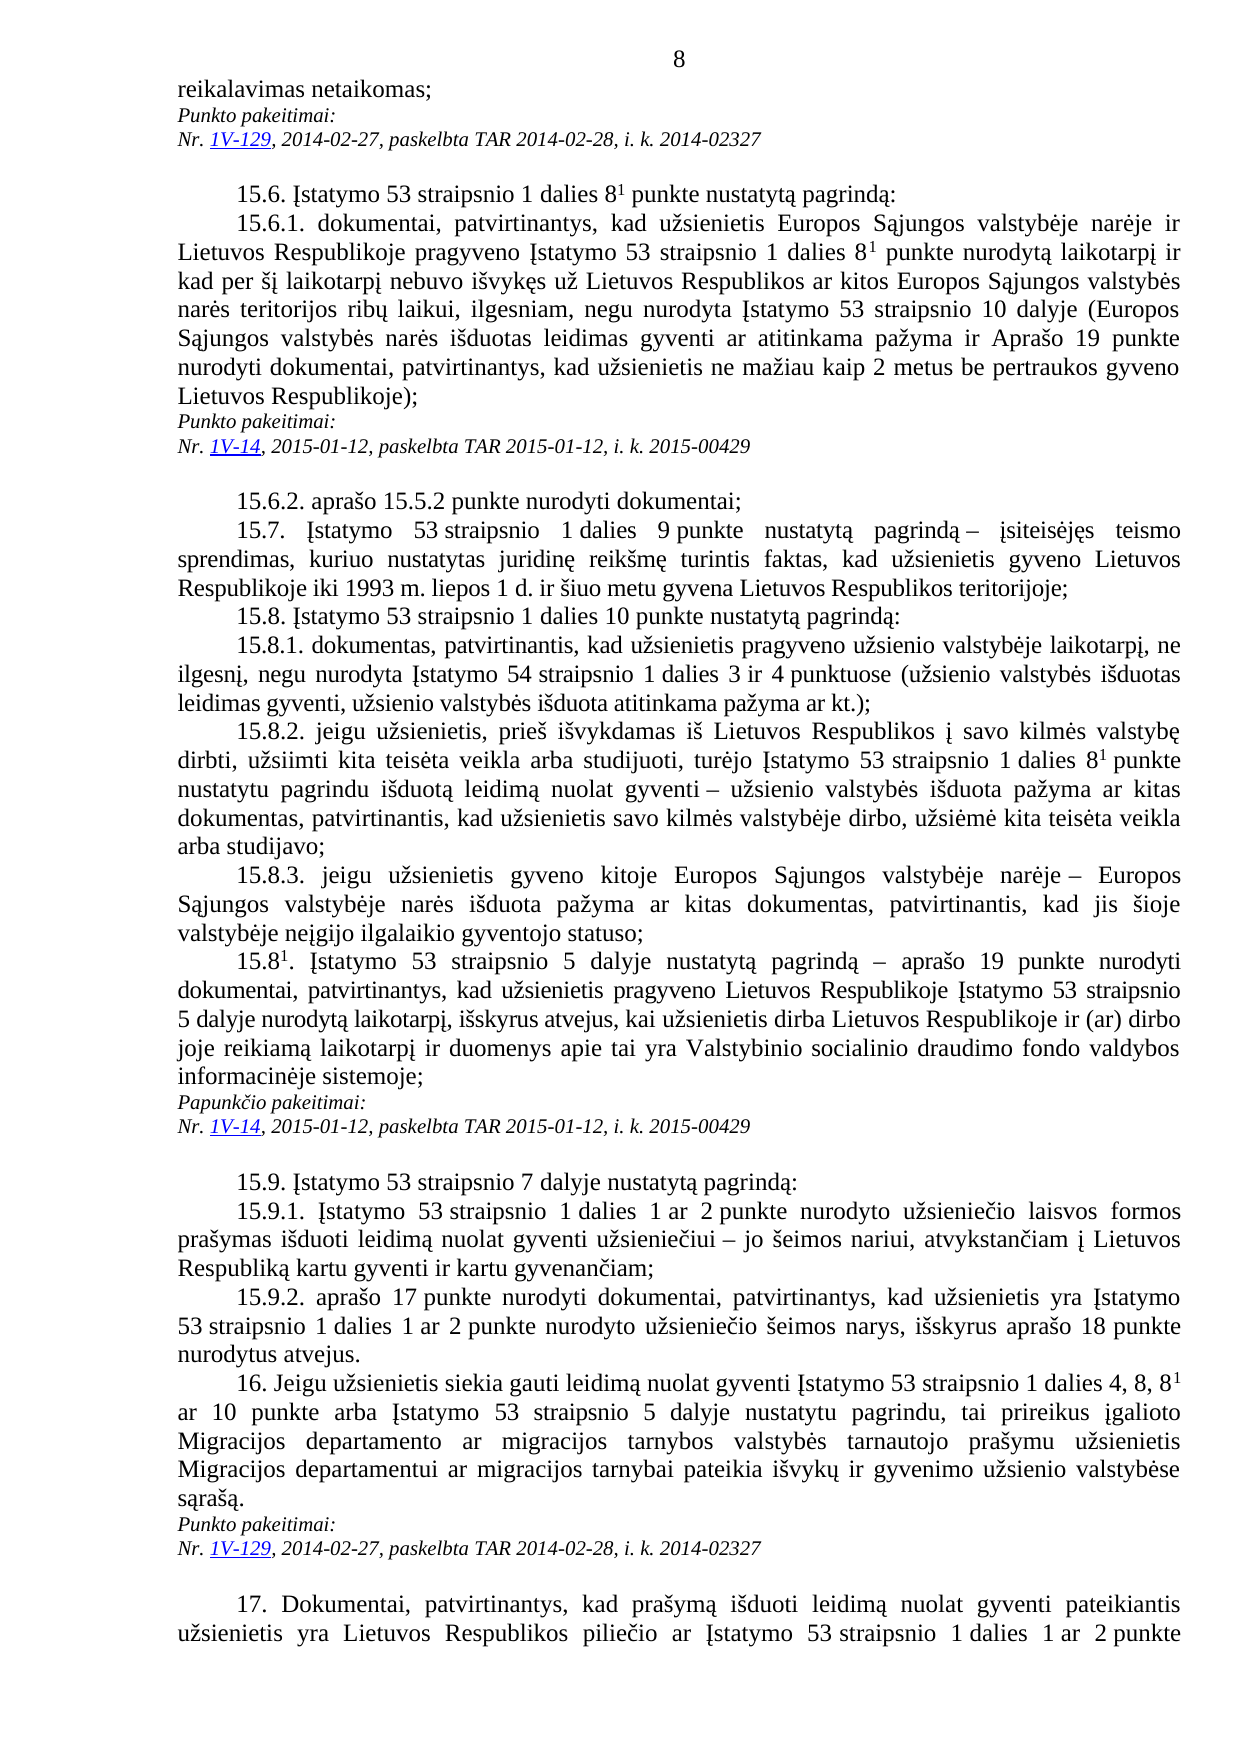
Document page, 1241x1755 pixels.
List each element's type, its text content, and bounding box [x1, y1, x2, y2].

text Nr. 1V-129, 2014-02-27, paskelbta TAR 2014-02-28, i. k. 2014-02327 [177, 1536, 1181, 1560]
text 15.6.1. dokumentai, patvirtinantys, kad užsienietis Europos Sąjungos valstybėje narėje ir Lietuvos Respublikoje pragyveno Įstatymo 53 straipsnio 1 dalies 81 punkte nurodytą laikotarpį ir kad per šį laikotarpį nebuvo išvykęs už Lietuvos Respublikos ar kitos Europos Sąjungos valstybės narės teritorijos ribų laikui, ilgesniam, negu nurodyta Įstatymo 53 straipsnio 10 dalyje (Europos Sąjungos valstybės narės išduotas leidimas gyventi ar atitinkama pažyma ir Aprašo 19 punkte nurodyti dokumentai, patvirtinantys, kad užsienietis ne mažiau kaip 2 metus be pertraukos gyveno Lietuvos Respublikoje); [177, 208, 1181, 409]
text Nr. 1V-14, 2015-01-12, paskelbta TAR 2015-01-12, i. k. 2015-00429 [177, 1114, 1181, 1138]
text 15.6.2. aprašo 15.5.2 punkte nurodyti dokumentai; [177, 486, 1181, 515]
text reikalavimas netaikomas; [177, 74, 1181, 103]
text 15.7. Įstatymo 53 straipsnio 1 dalies 9 punkte nustatytą pagrindą – įsiteisėjęs teismo sprendimas, kuriuo nustatytas juridinę reikšmę turintis faktas, kad užsienietis gyveno Lietuvos Respublikoje iki 1993 m. liepos 1 d. ir šiuo metu gyvena Lietuvos Respublikos teritorijoje; [177, 515, 1181, 601]
text 16. Jeigu užsienietis siekia gauti leidimą nuolat gyventi Įstatymo 53 straipsnio 1 dalies 4, 8, 81 ar 10 punkte arba Įstatymo 53 straipsnio 5 dalyje nustatytu pagrindu, tai prireikus įgalioto Migracijos departamento ar migracijos tarnybos valstybės tarnautojo prašymu užsienietis Migracijos departamentui ar migracijos tarnybai pateikia išvykų ir gyvenimo užsienio valstybėse sąrašą. [177, 1368, 1181, 1512]
text Punkto pakeitimai: [177, 1512, 1181, 1536]
text 15.6. Įstatymo 53 straipsnio 1 dalies 81 punkte nustatytą pagrindą: [177, 179, 1181, 208]
text 15.81. Įstatymo 53 straipsnio 5 dalyje nustatytą pagrindą – aprašo 19 punkte nurodyti dokumentai, patvirtinantys, kad užsienietis pragyveno Lietuvos Respublikoje Įstatymo 53 straipsnio 5 dalyje nurodytą laikotarpį, išskyrus atvejus, kai užsienietis dirba Lietuvos Respublikoje ir (ar) dirbo joje reikiamą laikotarpį ir duomenys apie tai yra Valstybinio socialinio draudimo fondo valdybos informacinėje sistemoje; [177, 946, 1181, 1090]
text 17. Dokumentai, patvirtinantys, kad prašymą išduoti leidimą nuolat gyventi pateikiantis užsienietis yra Lietuvos Respublikos piliečio ar Įstatymo 53 straipsnio 1 dalies 1 ar 2 punkte [177, 1589, 1181, 1646]
text Punkto pakeitimai: [177, 409, 1181, 433]
text 15.9.2. aprašo 17 punkte nurodyti dokumentai, patvirtinantys, kad užsienietis yra Įstatymo 53 straipsnio 1 dalies 1 ar 2 punkte nurodyto užsieniečio šeimos narys, išskyrus aprašo 18 punkte nurodytus atvejus. [177, 1282, 1181, 1368]
text 15.9. Įstatymo 53 straipsnio 7 dalyje nustatytą pagrindą: [177, 1167, 1181, 1196]
text Nr. 1V-129, 2014-02-27, paskelbta TAR 2014-02-28, i. k. 2014-02327 [177, 127, 1181, 151]
text 15.8.3. jeigu užsienietis gyveno kitoje Europos Sąjungos valstybėje narėje – Europos Sąjungos valstybėje narės išduota pažyma ar kitas dokumentas, patvirtinantis, kad jis šioje valstybėje neįgijo ilgalaikio gyventojo statuso; [177, 860, 1181, 946]
text 15.8.2. jeigu užsienietis, prieš išvykdamas iš Lietuvos Respublikos į savo kilmės valstybę dirbti, užsiimti kita teisėta veikla arba studijuoti, turėjo Įstatymo 53 straipsnio 1 dalies 81 punkte nustatytu pagrindu išduotą leidimą nuolat gyventi – užsienio valstybės išduota pažyma ar kitas dokumentas, patvirtinantis, kad užsienietis savo kilmės valstybėje dirbo, užsiėmė kita teisėta veikla arba studijavo; [177, 716, 1181, 860]
text Papunkčio pakeitimai: [177, 1090, 1181, 1114]
text Punkto pakeitimai: [177, 103, 1181, 127]
text Nr. 1V-14, 2015-01-12, paskelbta TAR 2015-01-12, i. k. 2015-00429 [177, 433, 1181, 458]
text 15.8. Įstatymo 53 straipsnio 1 dalies 10 punkte nustatytą pagrindą: [177, 601, 1181, 630]
text 15.8.1. dokumentas, patvirtinantis, kad užsienietis pragyveno užsienio valstybėje laikotarpį, ne ilgesnį, negu nurodyta Įstatymo 54 straipsnio 1 dalies 3 ir 4 punktuose (užsienio valstybės išduotas leidimas gyventi, užsienio valstybės išduota atitinkama pažyma ar kt.); [177, 630, 1181, 716]
text 15.9.1. Įstatymo 53 straipsnio 1 dalies 1 ar 2 punkte nurodyto užsieniečio laisvos formos prašymas išduoti leidimą nuolat gyventi užsieniečiui – jo šeimos nariui, atvykstančiam į Lietuvos Respubliką kartu gyventi ir kartu gyvenančiam; [177, 1196, 1181, 1282]
